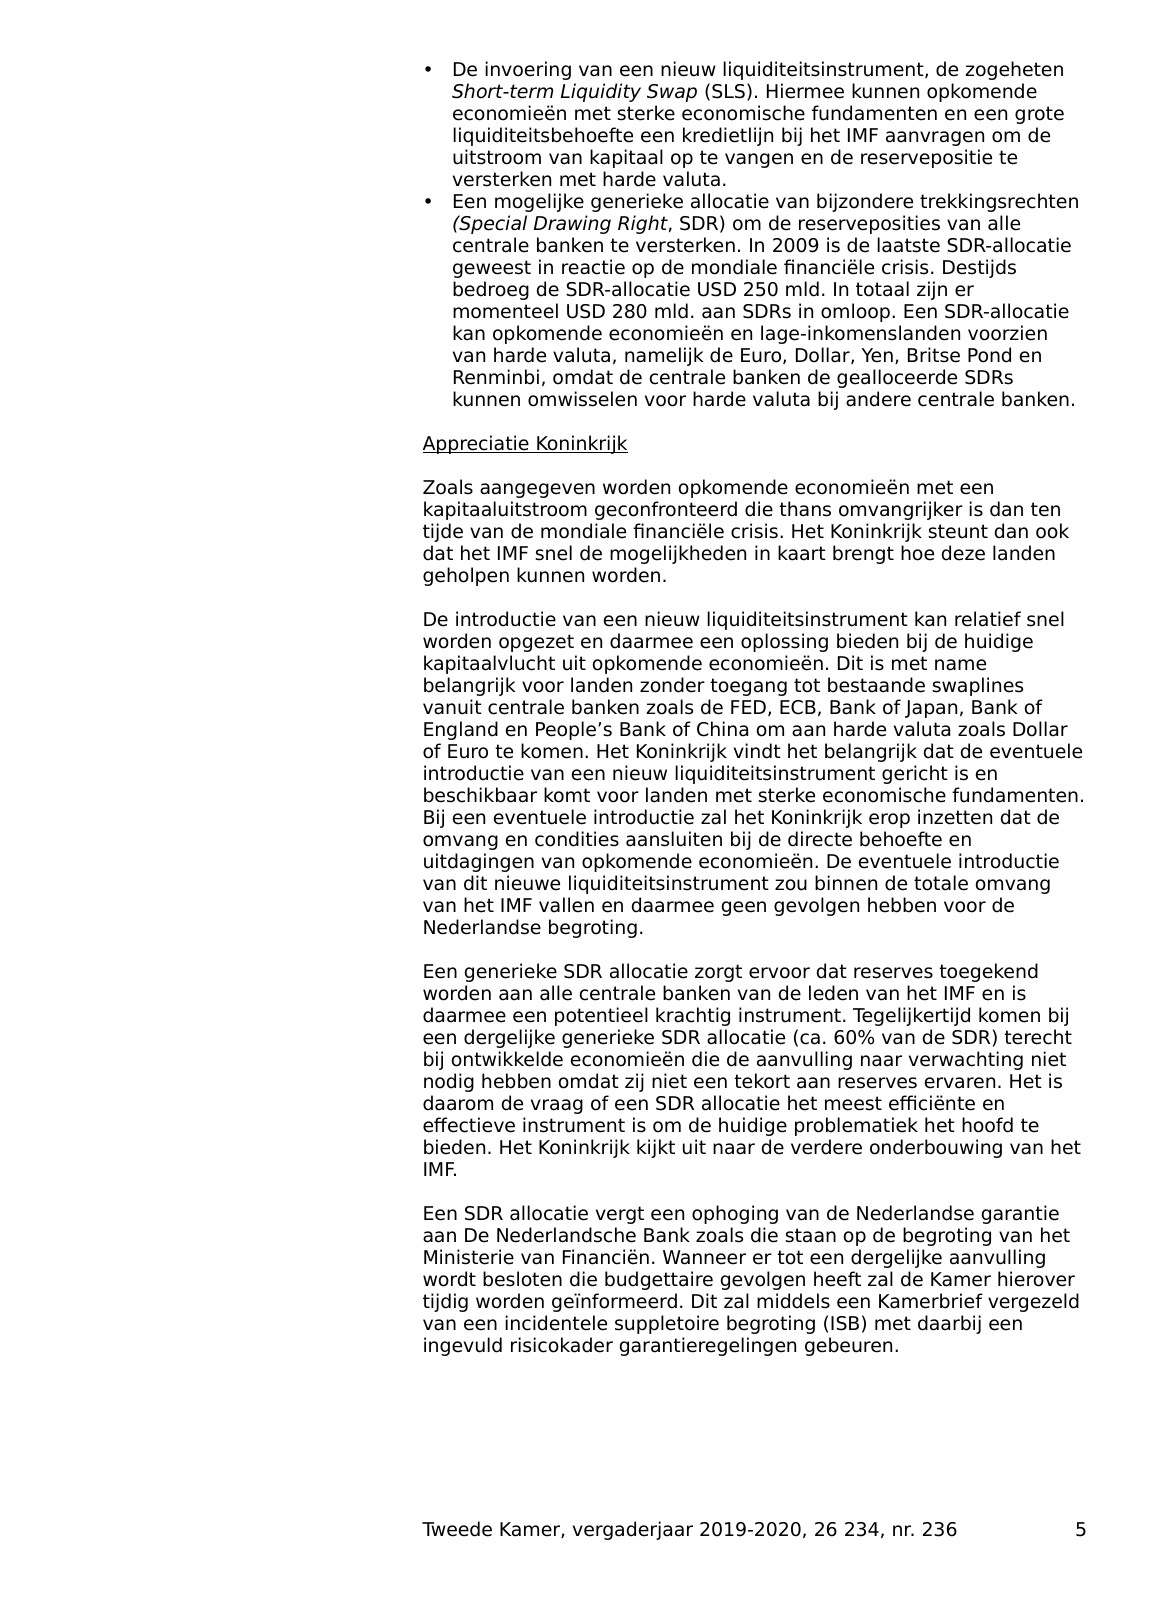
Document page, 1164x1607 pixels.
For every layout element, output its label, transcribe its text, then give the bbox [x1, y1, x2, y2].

text Een SDR allocatie vergt een ophoging van de Nederlandse garantie aan De Nederlandsche Bank zoals die staan op de begroting van het Ministerie van Financiën. Wanneer er tot een dergelijke aanvulling wordt besloten die budgettaire gevolgen heeft zal de Kamer hierover tijdig worden geïnformeerd. Dit zal middels een Kamerbrief vergezeld van een incidentele suppletoire begroting (ISB) met daarbij een ingevuld risicokader garantieregelingen gebeuren. [422, 1203, 1087, 1357]
text • De invoering van een nieuw liquiditeitsinstrument, de zogeheten Short-term Liquidity Swap (SLS). Hiermee kunnen opkomende economieën met sterke economische fundamenten en een grote liquiditeitsbehoefte een kredietlijn bij het IMF aanvragen om de uitstroom van kapitaal op te vangen en de reservepositie te versterken met harde valuta. [422, 59, 1087, 191]
text De introductie van een nieuw liquiditeitsinstrument kan relatief snel worden opgezet en daarmee een oplossing bieden bij de huidige kapitaalvlucht uit opkomende economieën. Dit is met name belangrijk voor landen zonder toegang tot bestaande swaplines vanuit centrale banken zoals de FED, ECB, Bank of Japan, Bank of England en People’s Bank of China om aan harde valuta zoals Dollar of Euro te komen. Het Koninkrijk vindt het belangrijk dat de eventuele introductie van een nieuw liquiditeitsinstrument gericht is en beschikbaar komt voor landen met sterke economische fundamenten. Bij een eventuele introductie zal het Koninkrijk erop inzetten dat de omvang en condities aansluiten bij de directe behoefte en uitdagingen van opkomende economieën. De eventuele introductie van dit nieuwe liquiditeitsinstrument zou binnen de totale omvang van het IMF vallen en daarmee geen gevolgen hebben voor de Nederlandse begroting. [422, 609, 1087, 939]
subtitle Appreciatie Koninkrijk [422, 433, 1087, 455]
text • Een mogelijke generieke allocatie van bijzondere trekkingsrechten (Special Drawing Right, SDR) om de reserveposities van alle centrale banken te versterken. In 2009 is de laatste SDR-allocatie geweest in reactie op de mondiale financiële crisis. Destijds bedroeg de SDR-allocatie USD 250 mld. In totaal zijn er momenteel USD 280 mld. aan SDRs in omloop. Een SDR-allocatie kan opkomende economieën en lage-inkomenslanden voorzien van harde valuta, namelijk de Euro, Dollar, Yen, Britse Pond en Renminbi, omdat de centrale banken de gealloceerde SDRs kunnen omwisselen voor harde valuta bij andere centrale banken. [422, 191, 1087, 411]
text Zoals aangegeven worden opkomende economieën met een kapitaaluitstroom geconfronteerd die thans omvangrijker is dan ten tijde van de mondiale financiële crisis. Het Koninkrijk steunt dan ook dat het IMF snel de mogelijkheden in kaart brengt hoe deze landen geholpen kunnen worden. [422, 477, 1087, 587]
text Een generieke SDR allocatie zorgt ervoor dat reserves toegekend worden aan alle centrale banken van de leden van het IMF en is daarmee een potentieel krachtig instrument. Tegelijkertijd komen bij een dergelijke generieke SDR allocatie (ca. 60% van de SDR) terecht bij ontwikkelde economieën die de aanvulling naar verwachting niet nodig hebben omdat zij niet een tekort aan reserves ervaren. Het is daarom de vraag of een SDR allocatie het meest efficiënte en effectieve instrument is om de huidige problematiek het hoofd te bieden. Het Koninkrijk kijkt uit naar de verdere onderbouwing van het IMF. [422, 961, 1087, 1181]
